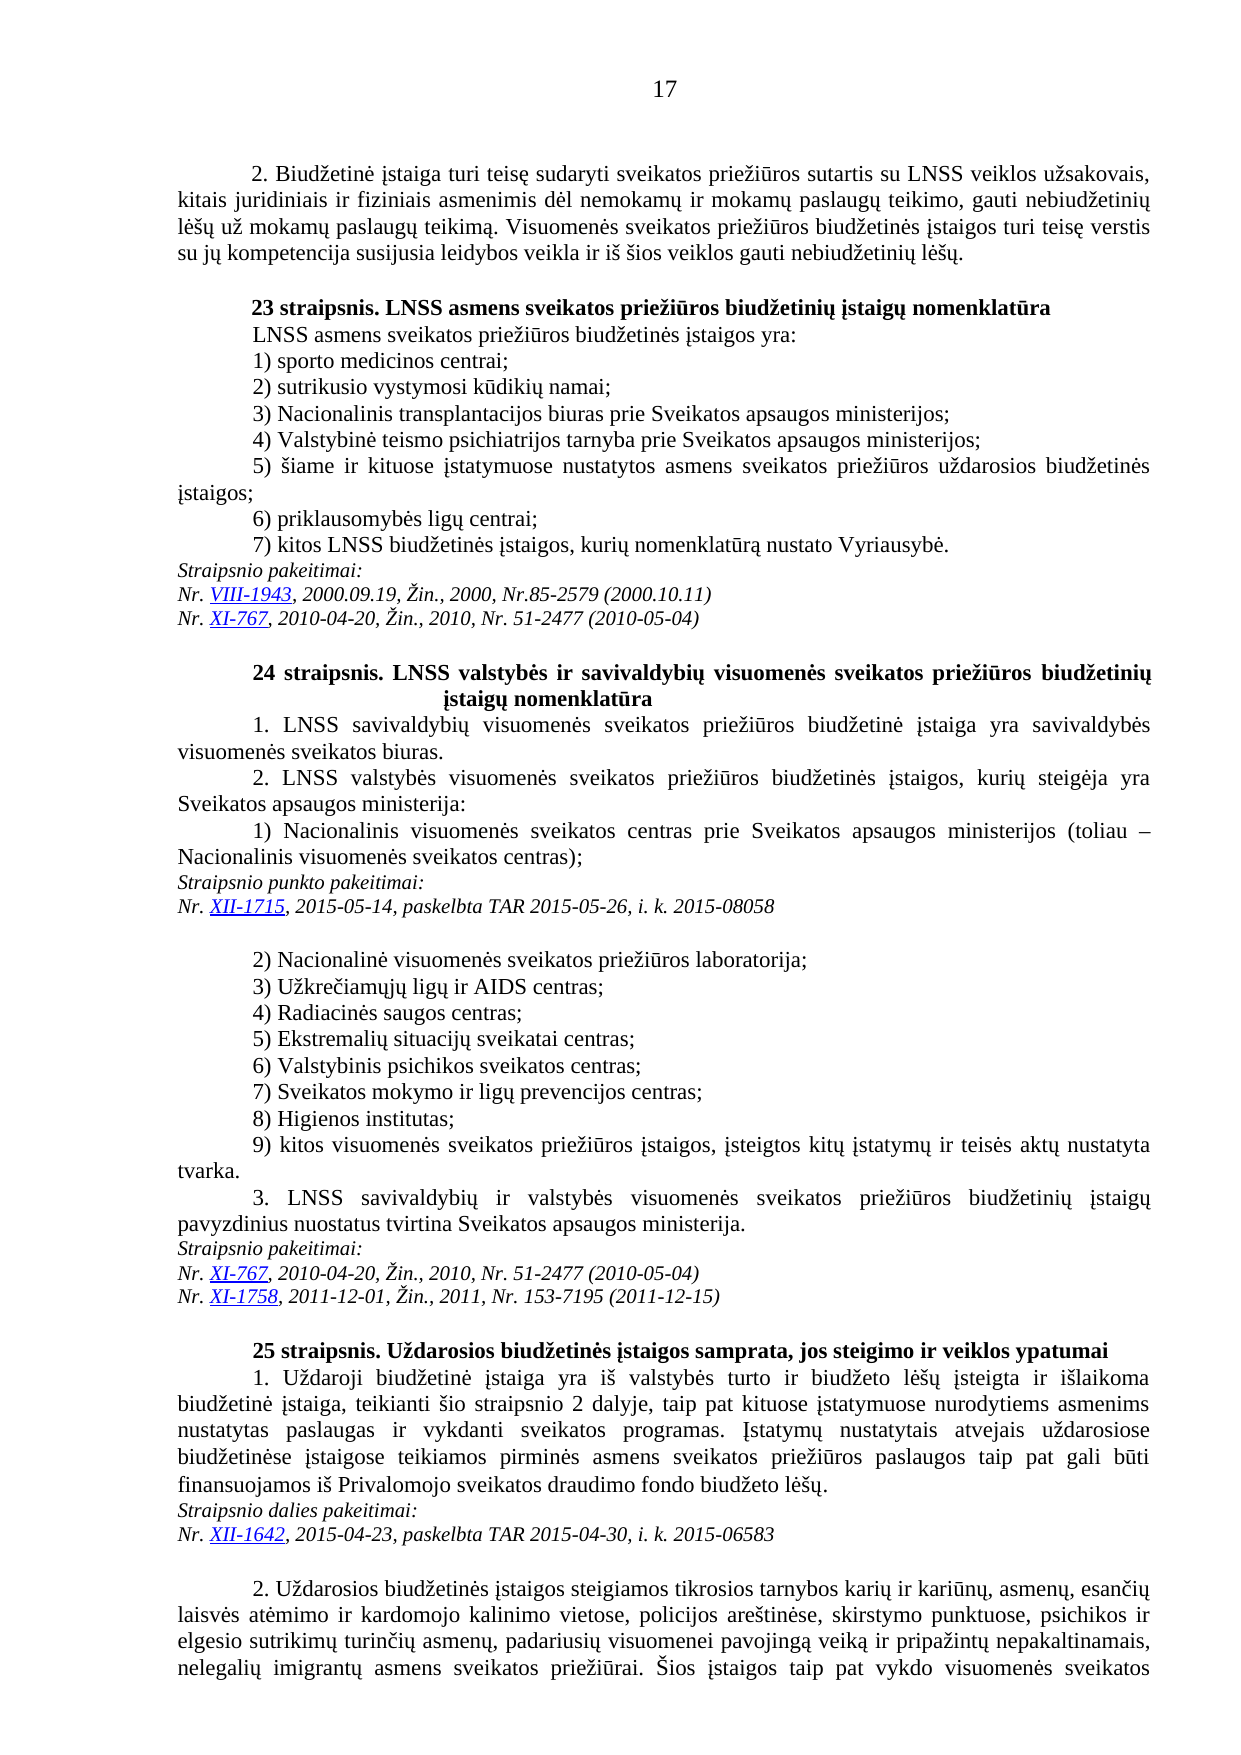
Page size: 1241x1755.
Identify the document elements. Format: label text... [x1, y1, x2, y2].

text 4) Valstybinė teismo psichiatrijos tarnyba prie Sveikatos apsaugos ministerijos; [177, 426, 1152, 452]
text 2. LNSS valstybės visuomenės sveikatos priežiūros biudžetinės įstaigos, kurių steigėja yra Sveikatos apsaugos ministerija: [177, 764, 1152, 817]
text Straipsnio pakeitimai: [177, 1236, 1152, 1260]
text 6) priklausomybės ligų centrai; [177, 505, 1152, 531]
text Nr. XII-1715, 2015-05-14, paskelbta TAR 2015-05-26, i. k. 2015-08058 [177, 894, 1152, 918]
text 5) Ekstremalių situacijų sveikatai centras; [177, 1026, 1152, 1052]
text 23 straipsnis. LNSS asmens sveikatos priežiūros biudžetinių įstaigų nomenklatūra [251, 294, 1152, 321]
text Straipsnio pakeitimai: [177, 558, 1152, 582]
text Nr. XI-767, 2010-04-20, Žin., 2010, Nr. 51-2477 (2010-05-04) [177, 606, 1152, 630]
text 4) Radiacinės saugos centras; [177, 999, 1152, 1026]
text 2. Biudžetinė įstaiga turi teisę sudaryti sveikatos priežiūros sutartis su LNSS veiklos užsakovais, kitais juridiniais ir fiziniais asmenimis dėl nemokamų ir mokamų paslaugų teikimo, gauti nebiudžetinių lėšų už mokamų paslaugų teikimą. Visuomenės sveikatos priežiūros biudžetinės įstaigos turi teisę verstis su jų kompetencija susijusia leidybos veikla ir iš šios veiklos gauti nebiudžetinių lėšų. [177, 160, 1152, 266]
text 6) Valstybinis psichikos sveikatos centras; [177, 1052, 1152, 1078]
text Nr. VIII-1943, 2000.09.19, Žin., 2000, Nr.85-2579 (2000.10.11) [177, 582, 1152, 606]
text 1) sporto medicinos centrai; [177, 347, 1152, 373]
text 7) kitos LNSS biudžetinės įstaigos, kurių nomenklatūrą nustato Vyriausybė. [177, 531, 1152, 558]
text 7) Sveikatos mokymo ir ligų prevencijos centras; [177, 1078, 1152, 1104]
text Nr. XI-1758, 2011-12-01, Žin., 2011, Nr. 153-7195 (2011-12-15) [177, 1284, 1152, 1308]
text 3) Užkrečiamųjų ligų ir AIDS centras; [177, 973, 1152, 999]
text 24 straipsnis. LNSS valstybės ir savivaldybių visuomenės sveikatos priežiūros biudžetinių įstaigų nomenklatūra [252, 659, 1152, 711]
text 25 straipsnis. Uždarosios biudžetinės įstaigos samprata, jos steigimo ir veiklos ypatumai [252, 1337, 1152, 1364]
text Straipsnio dalies pakeitimai: [177, 1498, 1152, 1522]
text 2. Uždarosios biudžetinės įstaigos steigiamos tikrosios tarnybos karių ir kariūnų, asmenų, esančių laisvės atėmimo ir kardomojo kalinimo vietose, policijos areštinėse, skirstymo punktuose, psichikos ir elgesio sutrikimų turinčių asmenų, padariusių visuomenei pavojingą veiką ir pripažintų nepakaltinamais, nelegalių imigrantų asmens sveikatos priežiūrai. Šios įstaigos taip pat vykdo visuomenės sveikatos [177, 1575, 1152, 1680]
text Straipsnio punkto pakeitimai: [177, 869, 1152, 894]
text 2) sutrikusio vystymosi kūdikių namai; [177, 373, 1152, 400]
text 1. Uždaroji biudžetinė įstaiga yra iš valstybės turto ir biudžeto lėšų įsteigta ir išlaikoma biudžetinė įstaiga, teikianti šio straipsnio 2 dalyje, taip pat kituose įstatymuose nurodytiems asmenims nustatytas paslaugas ir vykdanti sveikatos programas. Įstatymų nustatytais atvejais uždarosiose biudžetinėse įstaigose teikiamos pirminės asmens sveikatos priežiūros paslaugos taip pat gali būti finansuojamos iš Privalomojo sveikatos draudimo fondo biudžeto lėšų. [177, 1364, 1152, 1498]
text Nr. XI-767, 2010-04-20, Žin., 2010, Nr. 51-2477 (2010-05-04) [177, 1260, 1152, 1284]
text 5) šiame ir kituose įstatymuose nustatytos asmens sveikatos priežiūros uždarosios biudžetinės įstaigos; [177, 452, 1152, 505]
text 3) Nacionalinis transplantacijos biuras prie Sveikatos apsaugos ministerijos; [177, 400, 1152, 426]
text 2) Nacionalinė visuomenės sveikatos priežiūros laboratorija; [177, 946, 1152, 973]
text Nr. XII-1642, 2015-04-23, paskelbta TAR 2015-04-30, i. k. 2015-06583 [177, 1522, 1152, 1546]
text 8) Higienos institutas; [177, 1104, 1152, 1131]
text 9) kitos visuomenės sveikatos priežiūros įstaigos, įsteigtos kitų įstatymų ir teisės aktų nustatyta tvarka. [177, 1131, 1152, 1184]
text LNSS asmens sveikatos priežiūros biudžetinės įstaigos yra: [177, 321, 1152, 347]
text 1) Nacionalinis visuomenės sveikatos centras prie Sveikatos apsaugos ministerijos (toliau – Nacionalinis visuomenės sveikatos centras); [177, 817, 1152, 869]
text 3. LNSS savivaldybių ir valstybės visuomenės sveikatos priežiūros biudžetinių įstaigų pavyzdinius nuostatus tvirtina Sveikatos apsaugos ministerija. [177, 1184, 1152, 1236]
text 1. LNSS savivaldybių visuomenės sveikatos priežiūros biudžetinė įstaiga yra savivaldybės visuomenės sveikatos biuras. [177, 711, 1152, 764]
